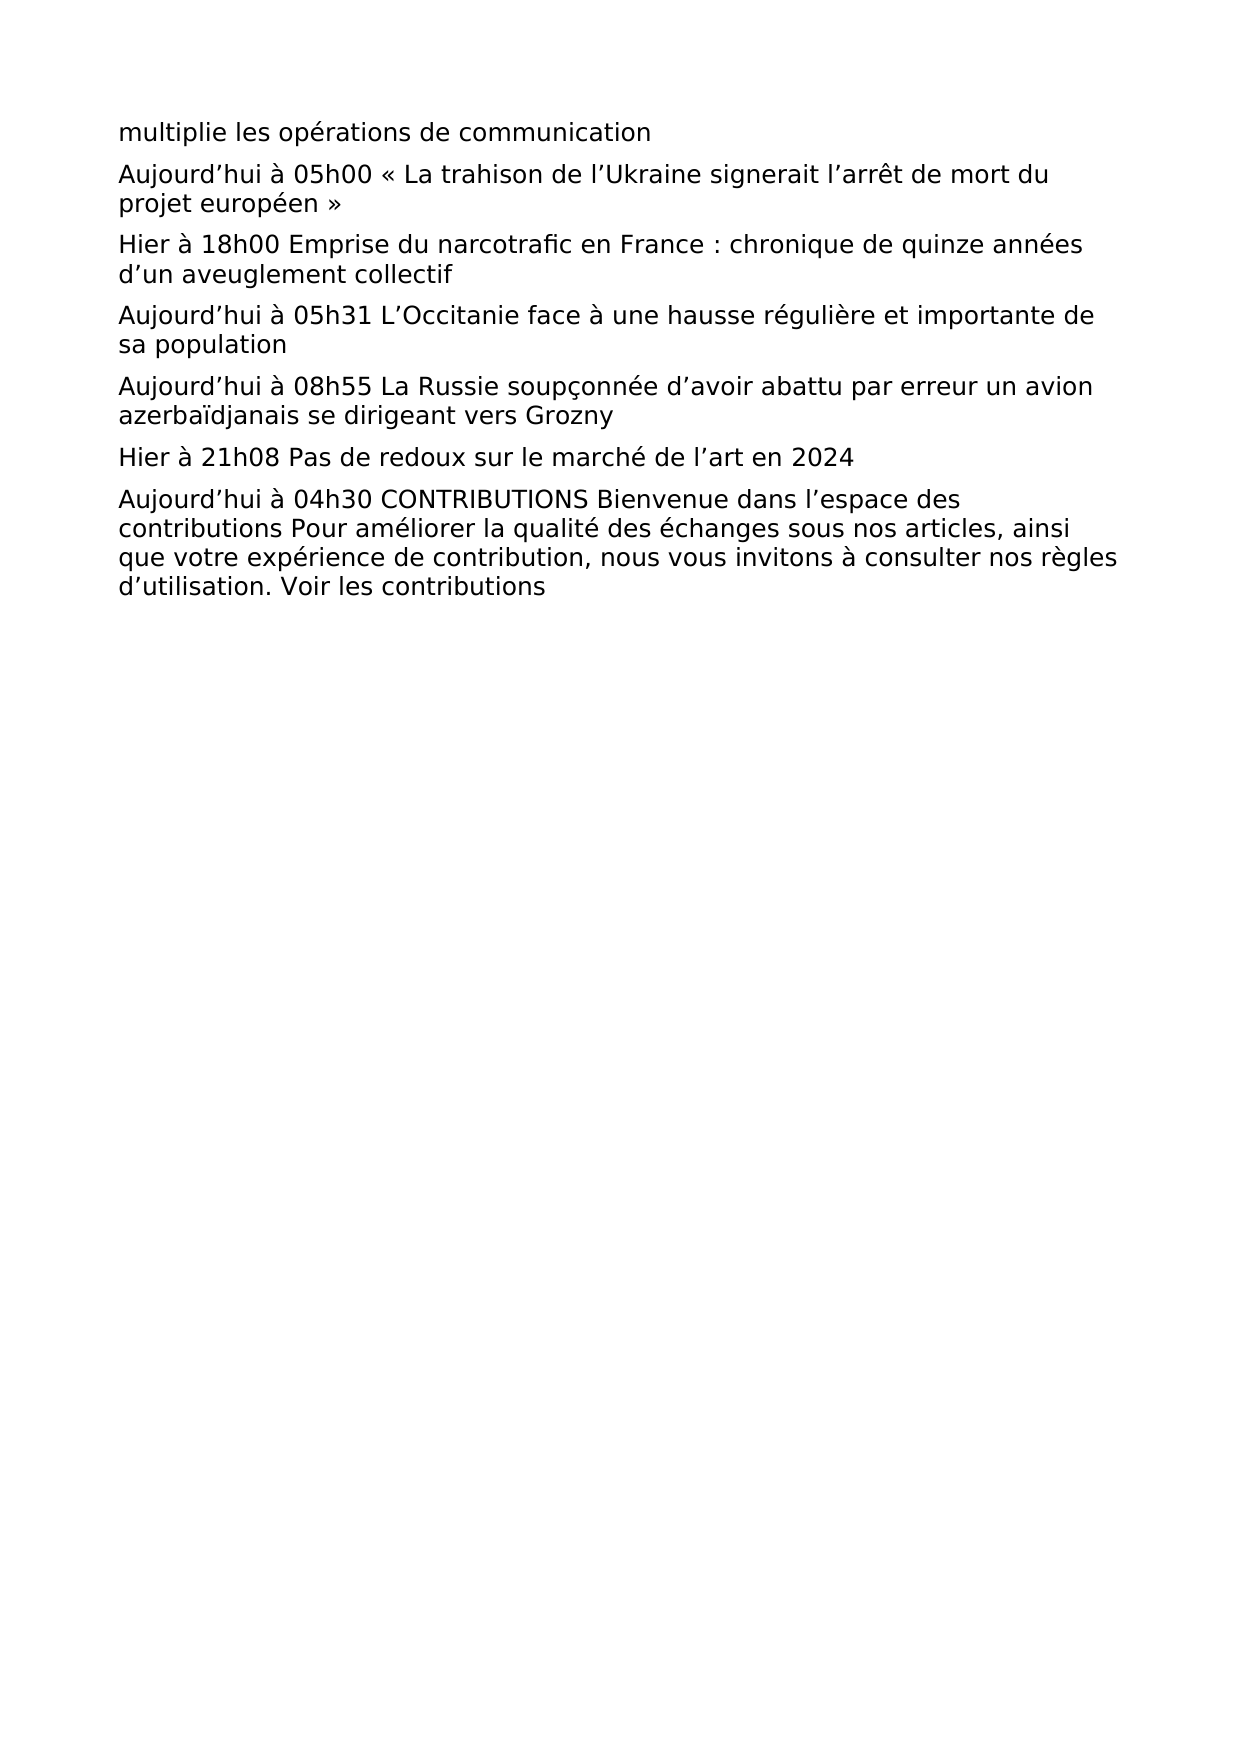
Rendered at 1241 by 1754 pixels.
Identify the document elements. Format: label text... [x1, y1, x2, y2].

text Hier à 18h00 Emprise du narcotrafic en France : chronique de quinze années d’un aveuglement collectif [118, 231, 1122, 289]
text multiplie les opérations de communication [118, 118, 1122, 147]
text Aujourd’hui à 04h30 CONTRIBUTIONS Bienvenue dans l’espace des contributions Pour améliorer la qualité des échanges sous nos articles, ainsi que votre expérience de contribution, nous vous invitons à consulter nos règles d’utilisation. Voir les contributions [118, 485, 1122, 601]
text Aujourd’hui à 08h55 La Russie soupçonnée d’avoir abattu par erreur un avion azerbaïdjanais se dirigeant vers Grozny [118, 372, 1122, 431]
text Aujourd’hui à 05h31 L’Occitanie face à une hausse régulière et importante de sa population [118, 301, 1122, 360]
text Hier à 21h08 Pas de redoux sur le marché de l’art en 2024 [118, 443, 1122, 472]
text Aujourd’hui à 05h00 « La trahison de l’Ukraine signerait l’arrêt de mort du projet européen » [118, 160, 1122, 218]
